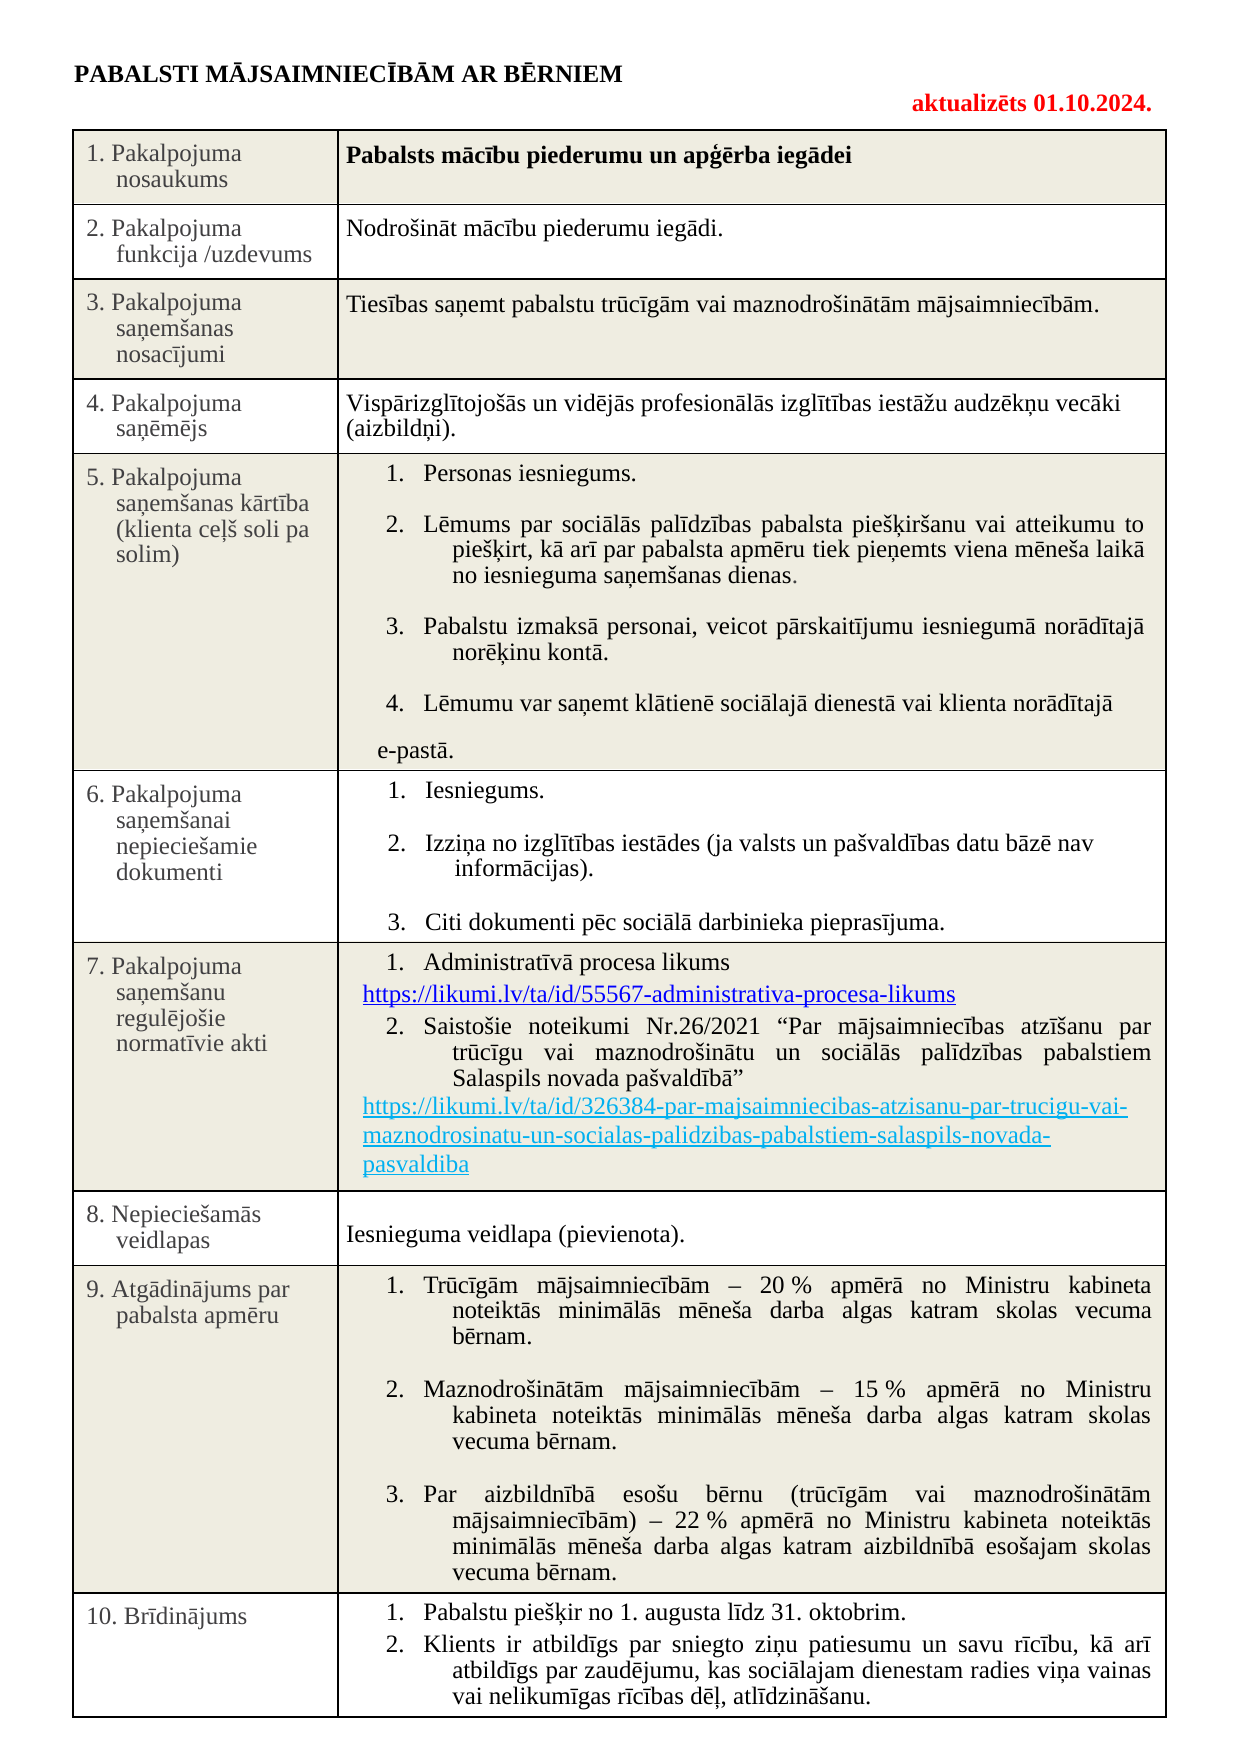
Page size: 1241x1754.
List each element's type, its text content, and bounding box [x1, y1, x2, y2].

text PABALSTI MĀJSAIMNIECĪBĀM AR BĒRNIEM [74, 59, 1107, 88]
table_cell 3. Pakalpojuma saņemšanas nosacījumi [74, 280, 337, 378]
table_cell Iesniegums. Izziņa no izglītības iestādes (ja valsts un pašvaldības datu bāzē nav informācijas). Citi dokumenti pēc sociālā darbinieka pieprasījuma. [339, 771, 1165, 941]
table_cell Vispārizglītojošās un vidējās profesionālās izglītības iestāžu audzēkņu vecāki (aizbildņi). [339, 380, 1165, 452]
table_cell Administratīvā procesa likums https://likumi.lv/ta/id/55567-administrativa-procesa-likums Saistošie noteikumi Nr.26/2021 “Par mājsaimniecības atzīšanu par trūcīgu vai maznodrošinātu un sociālās palīdzības pabalstiem Salaspils novada pašvaldībā” https://likumi.lv/ta/id/326384-par-majsaimniecibas-atzisanu-par-trucigu-vai-maznodrosinatu-un-socialas-palidzibas-pabalstiem-salaspils-novada-pasvaldiba [339, 943, 1165, 1190]
table_cell 4. Pakalpojuma saņēmējs [74, 380, 337, 452]
text aktualizēts 01.10.2024. [133, 88, 1152, 117]
table_cell Iesnieguma veidlapa (pievienota). [339, 1192, 1165, 1264]
table_header 1. Pakalpojuma nosaukums [74, 131, 337, 203]
table_cell Personas iesniegums. Lēmums par sociālās palīdzības pabalsta piešķiršanu vai atteikumu to piešķirt, kā arī par pabalsta apmēru tiek pieņemts viena mēneša laikā no iesnieguma saņemšanas dienas. Pabalstu izmaksā personai, veicot pārskaitījumu iesniegumā norādītajā norēķinu kontā. Lēmumu var saņemt klātienē sociālajā dienestā vai klienta norādītajā e-pastā. [339, 454, 1165, 769]
table_cell 8. Nepieciešamās veidlapas [74, 1192, 337, 1264]
table_cell Pabalstu piešķir no 1. augusta līdz 31. oktobrim. Klients ir atbildīgs par sniegto ziņu patiesumu un savu rīcību, kā arī atbildīgs par zaudējumu, kas sociālajam dienestam radies viņa vainas vai nelikumīgas rīcības dēļ, atlīdzināšanu. [339, 1594, 1165, 1716]
table_cell Trūcīgām mājsaimniecībām – 20 % apmērā no Ministru kabineta noteiktās minimālās mēneša darba algas katram skolas vecuma bērnam. Maznodrošinātām mājsaimniecībām – 15 % apmērā no Ministru kabineta noteiktās minimālās mēneša darba algas katram skolas vecuma bērnam. Par aizbildnībā esošu bērnu (trūcīgām vai maznodrošinātām mājsaimniecībām) – 22 % apmērā no Ministru kabineta noteiktās minimālās mēneša darba algas katram aizbildnībā esošajam skolas vecuma bērnam. [339, 1266, 1165, 1592]
table_cell 5. Pakalpojuma saņemšanas kārtība (klienta ceļš soli pa solim) [74, 454, 337, 769]
table_cell 2. Pakalpojuma funkcija /uzdevums [74, 205, 337, 278]
table_cell Tiesības saņemt pabalstu trūcīgām vai maznodrošinātām mājsaimniecībām. [339, 280, 1165, 378]
table_cell 9. Atgādinājums par pabalsta apmēru [74, 1266, 337, 1592]
table_cell 10. Brīdinājums [74, 1594, 337, 1716]
table_cell Nodrošināt mācību piederumu iegādi. [339, 205, 1165, 278]
table_cell 7. Pakalpojuma saņemšanu regulējošie normatīvie akti [74, 943, 337, 1190]
table_header Pabalsts mācību piederumu un apģērba iegādei [339, 131, 1165, 203]
table_cell 6. Pakalpojuma saņemšanai nepieciešamie dokumenti [74, 771, 337, 941]
